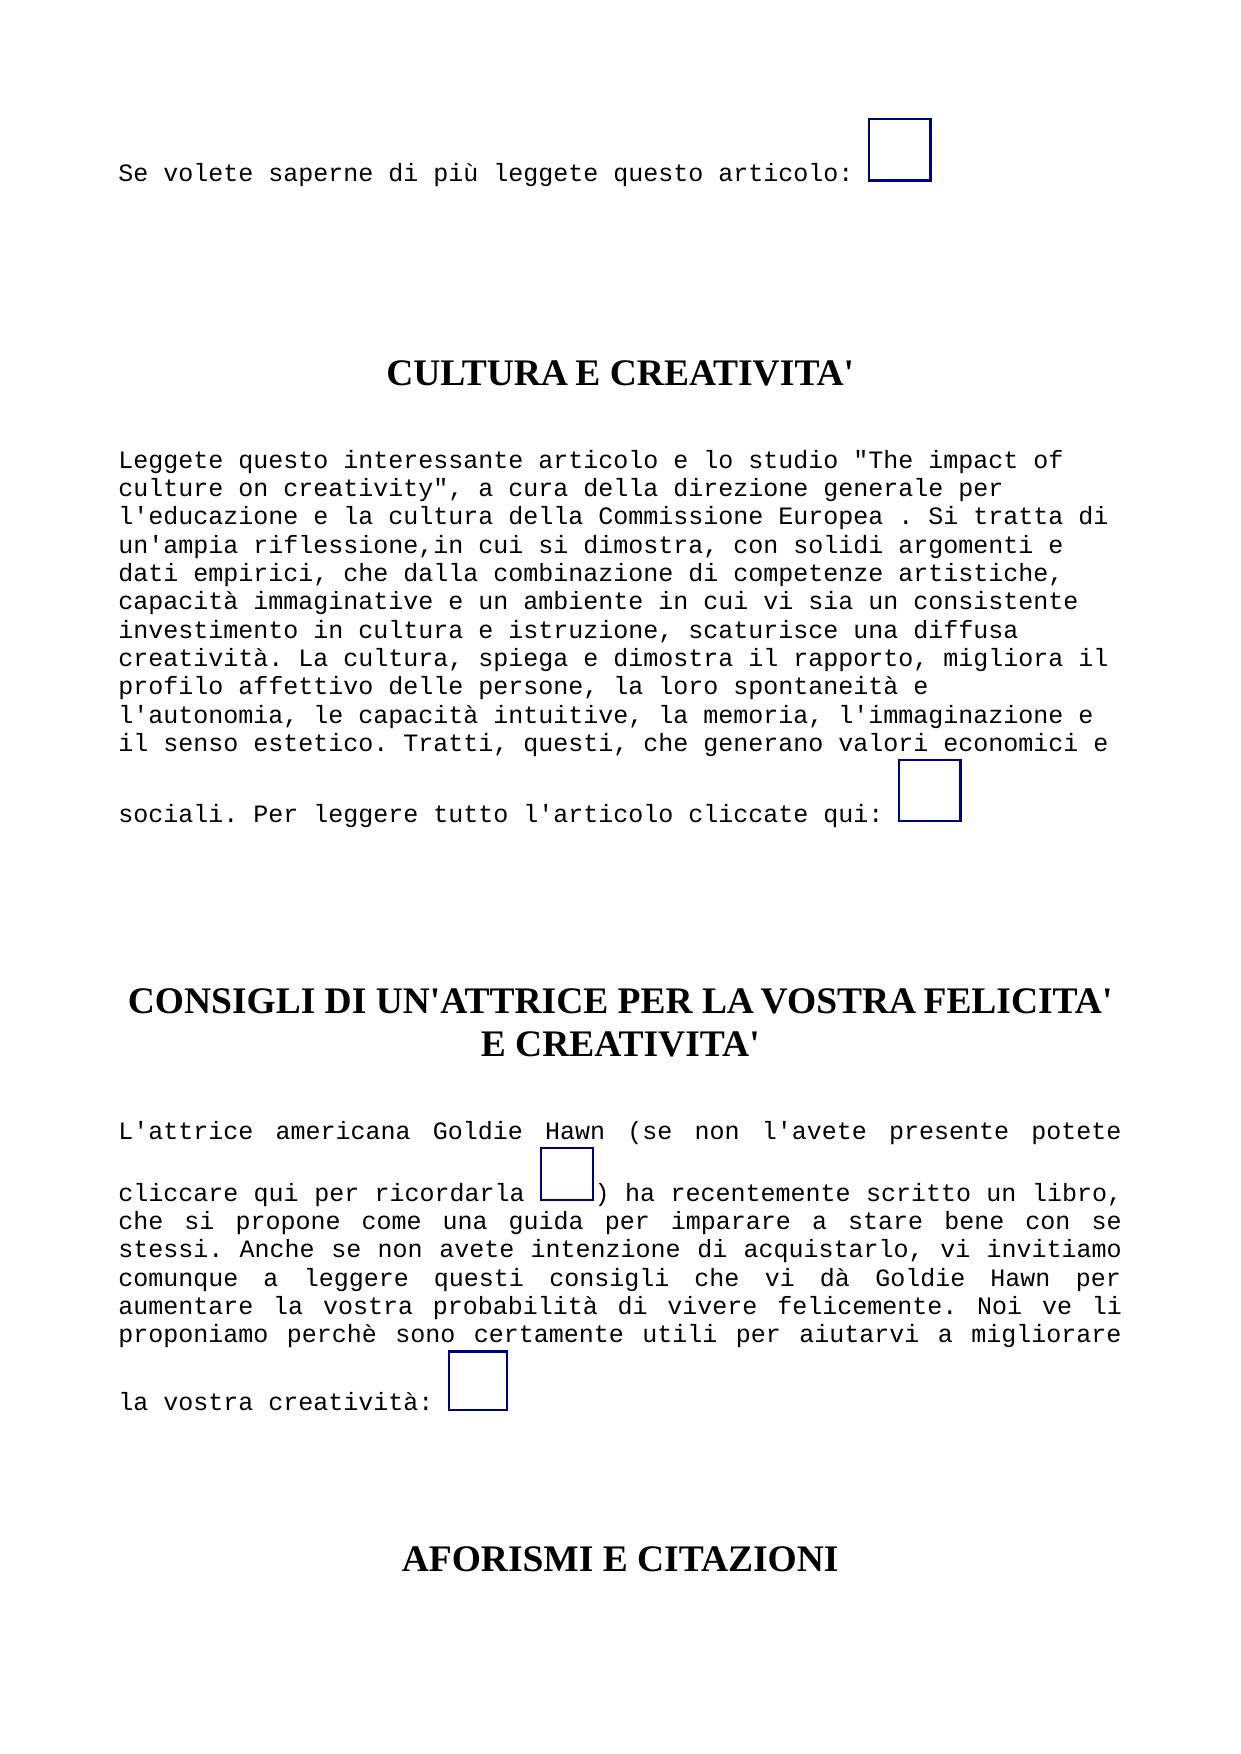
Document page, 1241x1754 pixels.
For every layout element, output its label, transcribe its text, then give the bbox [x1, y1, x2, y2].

text L'attrice americana Goldie Hawn (se non l'avete presente potete cliccare qui per ricordarla ) ha recentemente scritto un libro, che si propone come una guida per imparare a stare bene con se stessi. Anche se non avete intenzione di acquistarlo, vi invitiamo comunque a leggere questi consigli che vi dà Goldie Hawn per aumentare la vostra probabilità di vivere felicemente. Noi ve li proponiamo perchè sono certamente utili per aiutarvi a migliorare la vostra creatività: [118, 1119, 1122, 1418]
subtitle CONSIGLI DI UN'ATTRICE PER LA VOSTRA FELICITA' E CREATIVITA' [118, 979, 1122, 1065]
subtitle AFORISMI E CITAZIONI [118, 1536, 1122, 1579]
subtitle CULTURA E CREATIVITA' [118, 350, 1122, 393]
text Leggete questo interessante articolo e lo studio "The impact of culture on creativity", a cura della direzione generale per l'educazione e la cultura della Commissione Europea . Si tratta di un'ampia riflessione,in cui si dimostra, con solidi argomenti e dati empirici, che dalla combinazione di competenze artistiche, capacità immaginative e un ambiente in cui vi sia un consistente investimento in cultura e istruzione, scaturisce una diffusa creatività. La cultura, spiega e dimostra il rapporto, migliora il profilo affettivo delle persone, la loro spontaneità e l'autonomia, le capacità intuitive, la memoria, l'immaginazione e il senso estetico. Tratti, questi, che generano valori economici e sociali. Per leggere tutto l'articolo cliccate qui: [118, 447, 1122, 830]
text Se volete saperne di più leggete questo articolo: [118, 118, 1122, 189]
